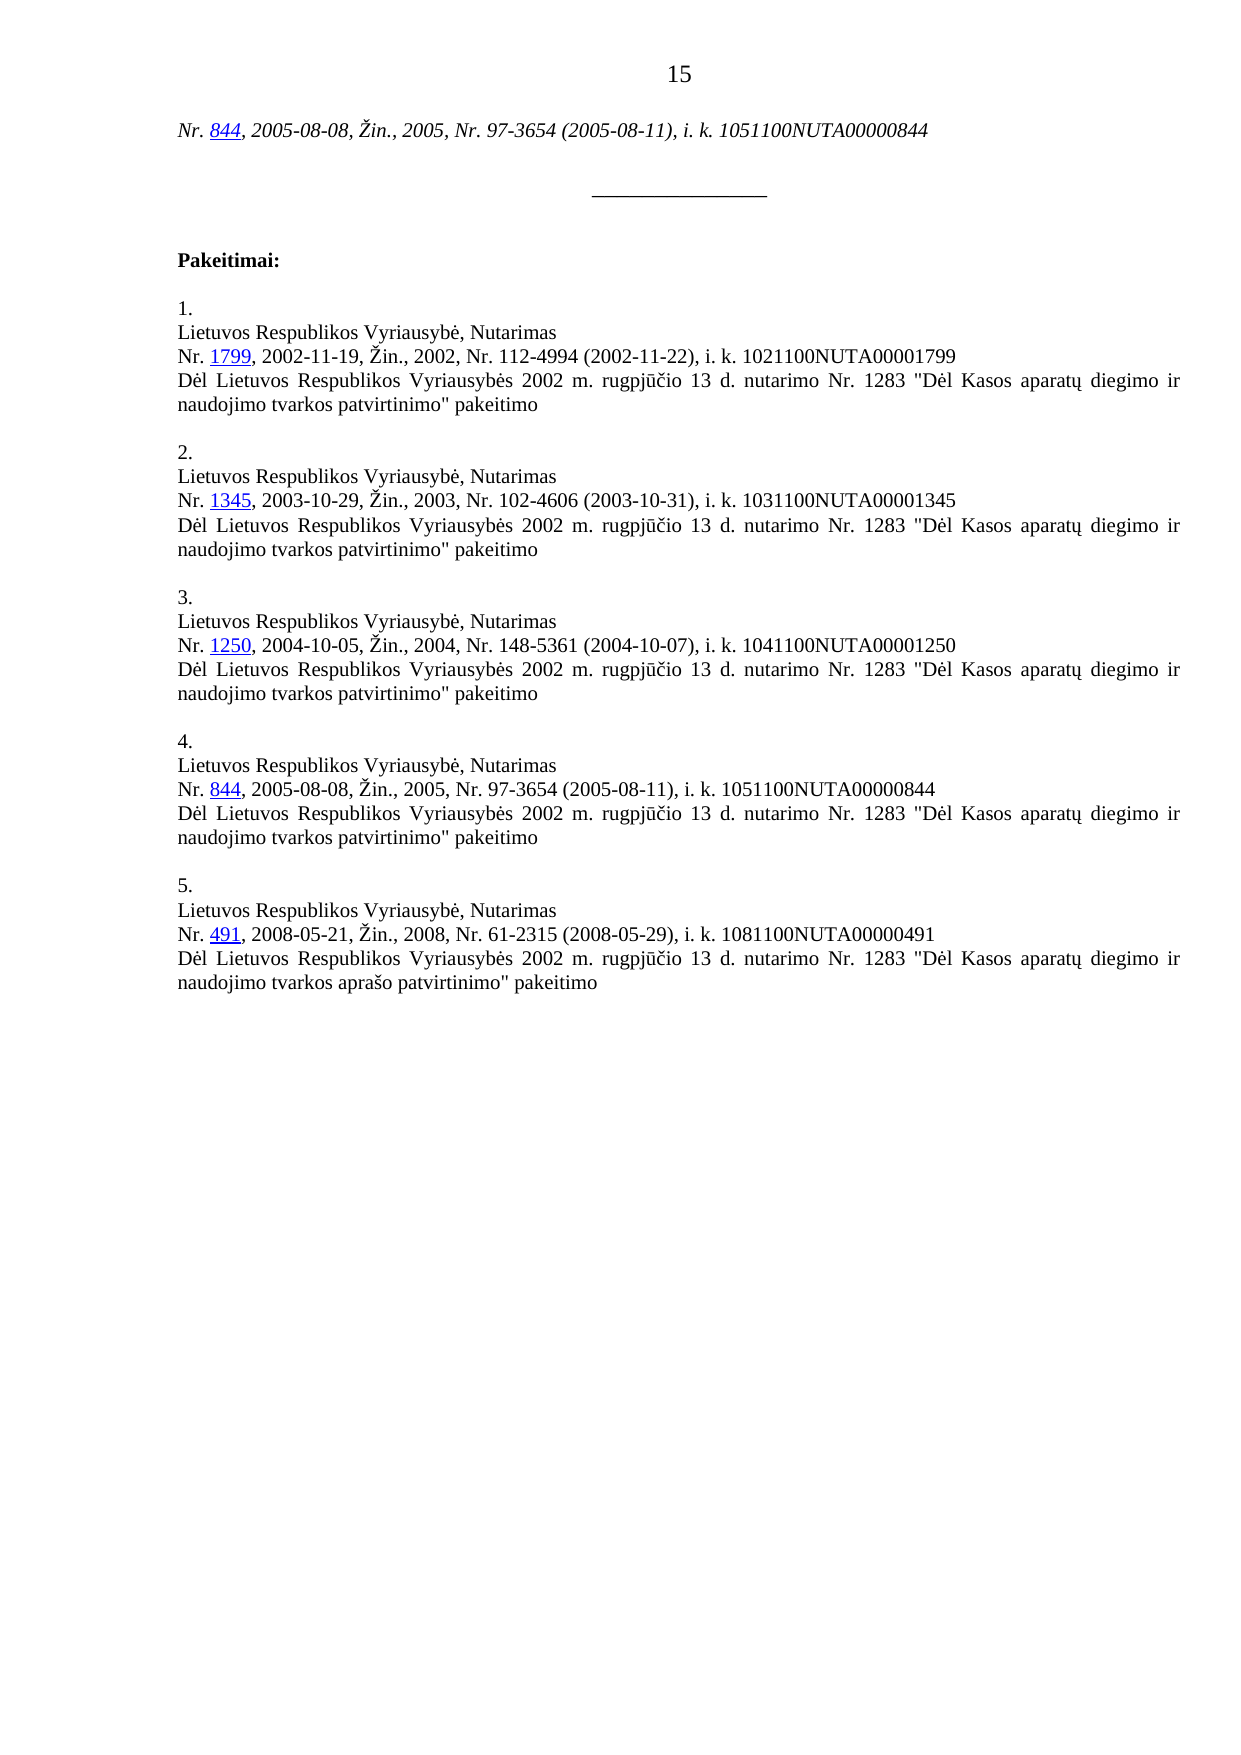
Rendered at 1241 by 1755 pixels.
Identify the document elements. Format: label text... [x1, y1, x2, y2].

text Dėl Lietuvos Respublikos Vyriausybės 2002 m. rugpjūčio 13 d. nutarimo Nr. 1283 "Dėl Kasos aparatų diegimo ir naudojimo tvarkos aprašo patvirtinimo" pakeitimo [177, 946, 1181, 994]
text Dėl Lietuvos Respublikos Vyriausybės 2002 m. rugpjūčio 13 d. nutarimo Nr. 1283 "Dėl Kasos aparatų diegimo ir naudojimo tvarkos patvirtinimo" pakeitimo [177, 512, 1181, 561]
text Nr. 1799, 2002-11-19, Žin., 2002, Nr. 112-4994 (2002-11-22), i. k. 1021100NUTA00001799 [177, 344, 1181, 368]
text 4. [177, 729, 1181, 753]
text Lietuvos Respublikos Vyriausybė, Nutarimas [177, 753, 1181, 777]
text Lietuvos Respublikos Vyriausybė, Nutarimas [177, 897, 1181, 922]
text 5. [177, 873, 1181, 897]
text Lietuvos Respublikos Vyriausybė, Nutarimas [177, 609, 1181, 633]
text Nr. 1250, 2004-10-05, Žin., 2004, Nr. 148-5361 (2004-10-07), i. k. 1041100NUTA00001250 [177, 633, 1181, 657]
text Nr. 491, 2008-05-21, Žin., 2008, Nr. 61-2315 (2008-05-29), i. k. 1081100NUTA00000491 [177, 922, 1181, 946]
text 1. [177, 296, 1181, 320]
text ______________ [177, 171, 1181, 200]
text Lietuvos Respublikos Vyriausybė, Nutarimas [177, 464, 1181, 488]
text Lietuvos Respublikos Vyriausybė, Nutarimas [177, 320, 1181, 344]
text Nr. 844, 2005-08-08, Žin., 2005, Nr. 97-3654 (2005-08-11), i. k. 1051100NUTA00000844 [177, 118, 1181, 142]
text 3. [177, 585, 1181, 609]
text Pakeitimai: [177, 248, 1181, 272]
text Dėl Lietuvos Respublikos Vyriausybės 2002 m. rugpjūčio 13 d. nutarimo Nr. 1283 "Dėl Kasos aparatų diegimo ir naudojimo tvarkos patvirtinimo" pakeitimo [177, 657, 1181, 705]
text Dėl Lietuvos Respublikos Vyriausybės 2002 m. rugpjūčio 13 d. nutarimo Nr. 1283 "Dėl Kasos aparatų diegimo ir naudojimo tvarkos patvirtinimo" pakeitimo [177, 801, 1181, 849]
text 2. [177, 440, 1181, 464]
text Nr. 844, 2005-08-08, Žin., 2005, Nr. 97-3654 (2005-08-11), i. k. 1051100NUTA00000844 [177, 777, 1181, 801]
text Nr. 1345, 2003-10-29, Žin., 2003, Nr. 102-4606 (2003-10-31), i. k. 1031100NUTA00001345 [177, 488, 1181, 512]
text Dėl Lietuvos Respublikos Vyriausybės 2002 m. rugpjūčio 13 d. nutarimo Nr. 1283 "Dėl Kasos aparatų diegimo ir naudojimo tvarkos patvirtinimo" pakeitimo [177, 368, 1181, 416]
